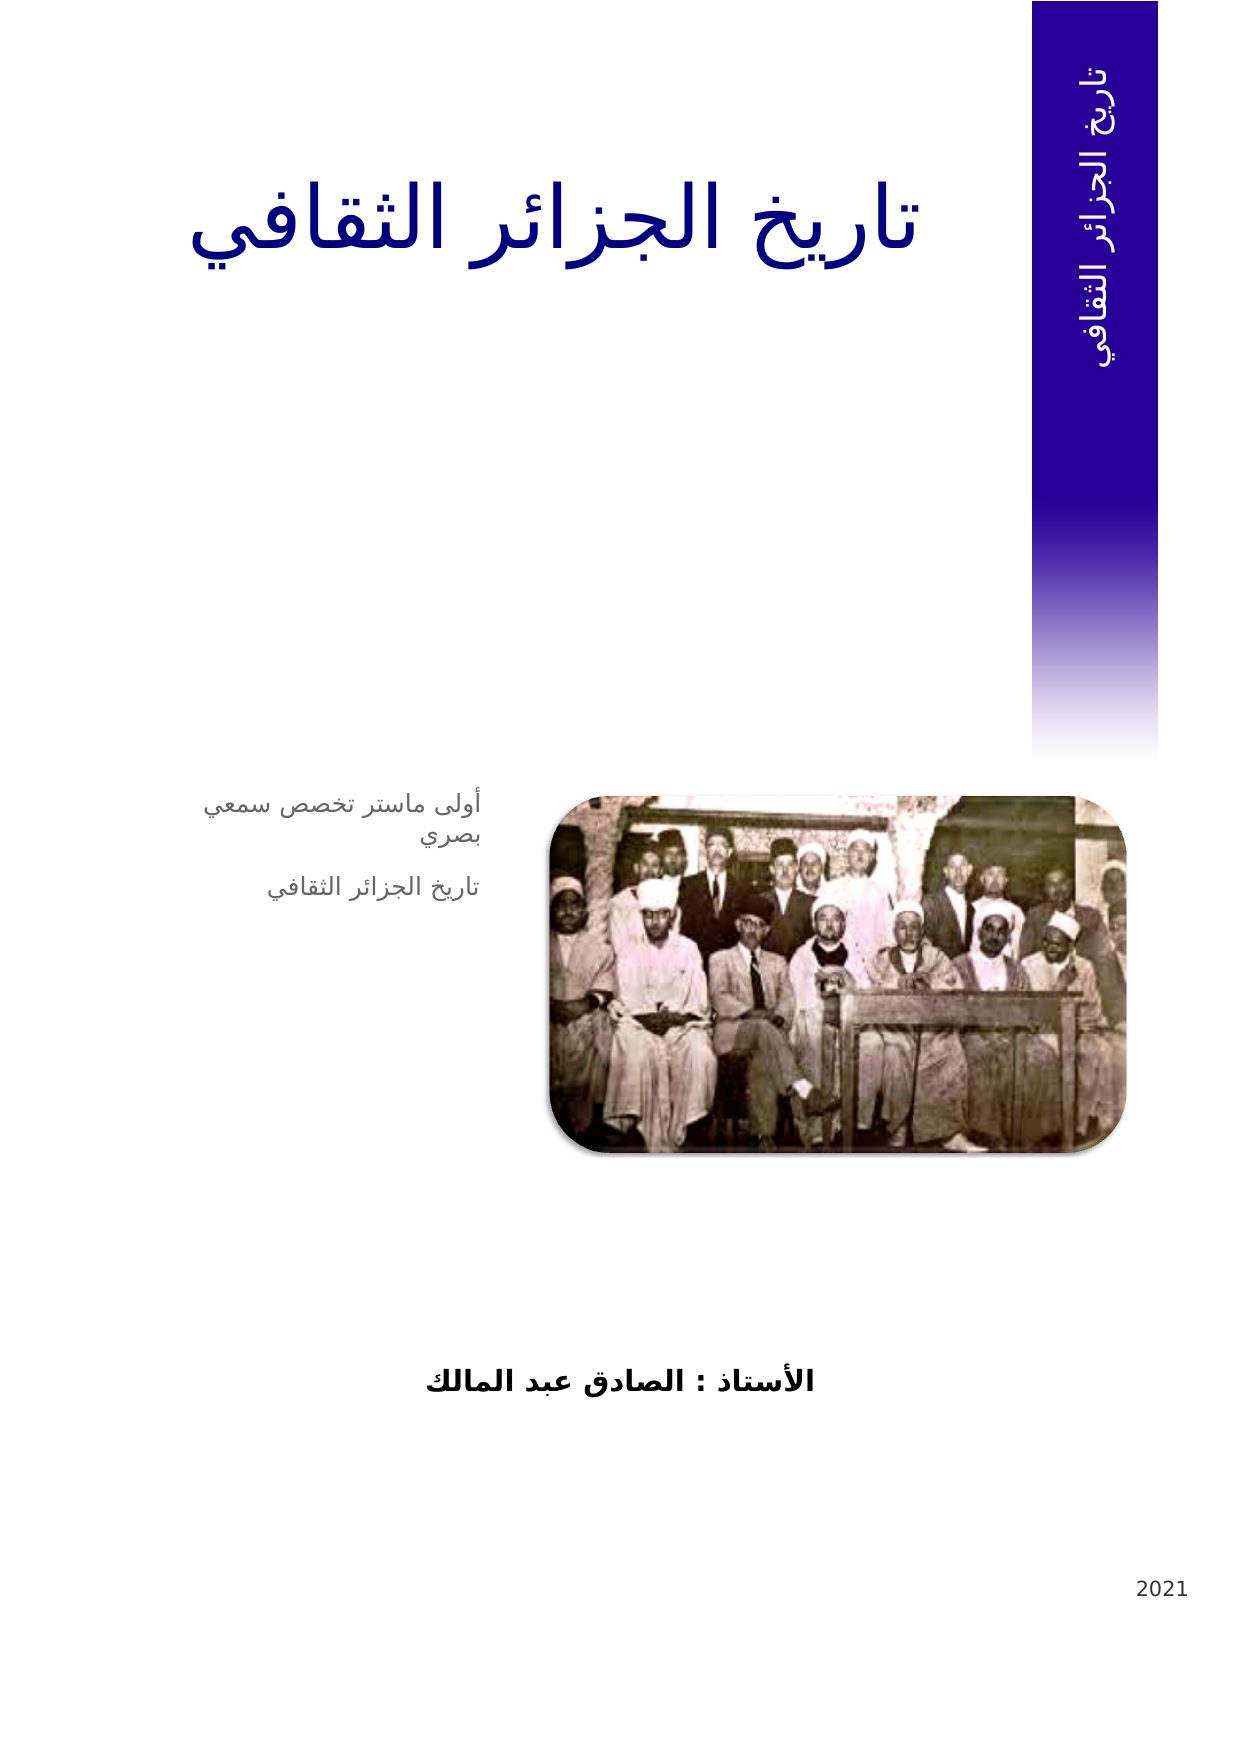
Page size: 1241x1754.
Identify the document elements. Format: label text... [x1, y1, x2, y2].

text تاريخ الجزائر الثقافي [1046, 68, 1143, 370]
picture [537, 788, 1129, 1158]
text الأستاذ : الصادق عبد المالك [279, 1364, 962, 1398]
title تاريخ الجزائر الثقافي [117, 155, 992, 274]
text تاريخ الجزائر الثقافي [184, 872, 479, 901]
text أولى ماستر تخصص سمعي بصري [186, 789, 481, 848]
picture [1032, 1, 1158, 760]
text 2021 [893, 1577, 1189, 1601]
